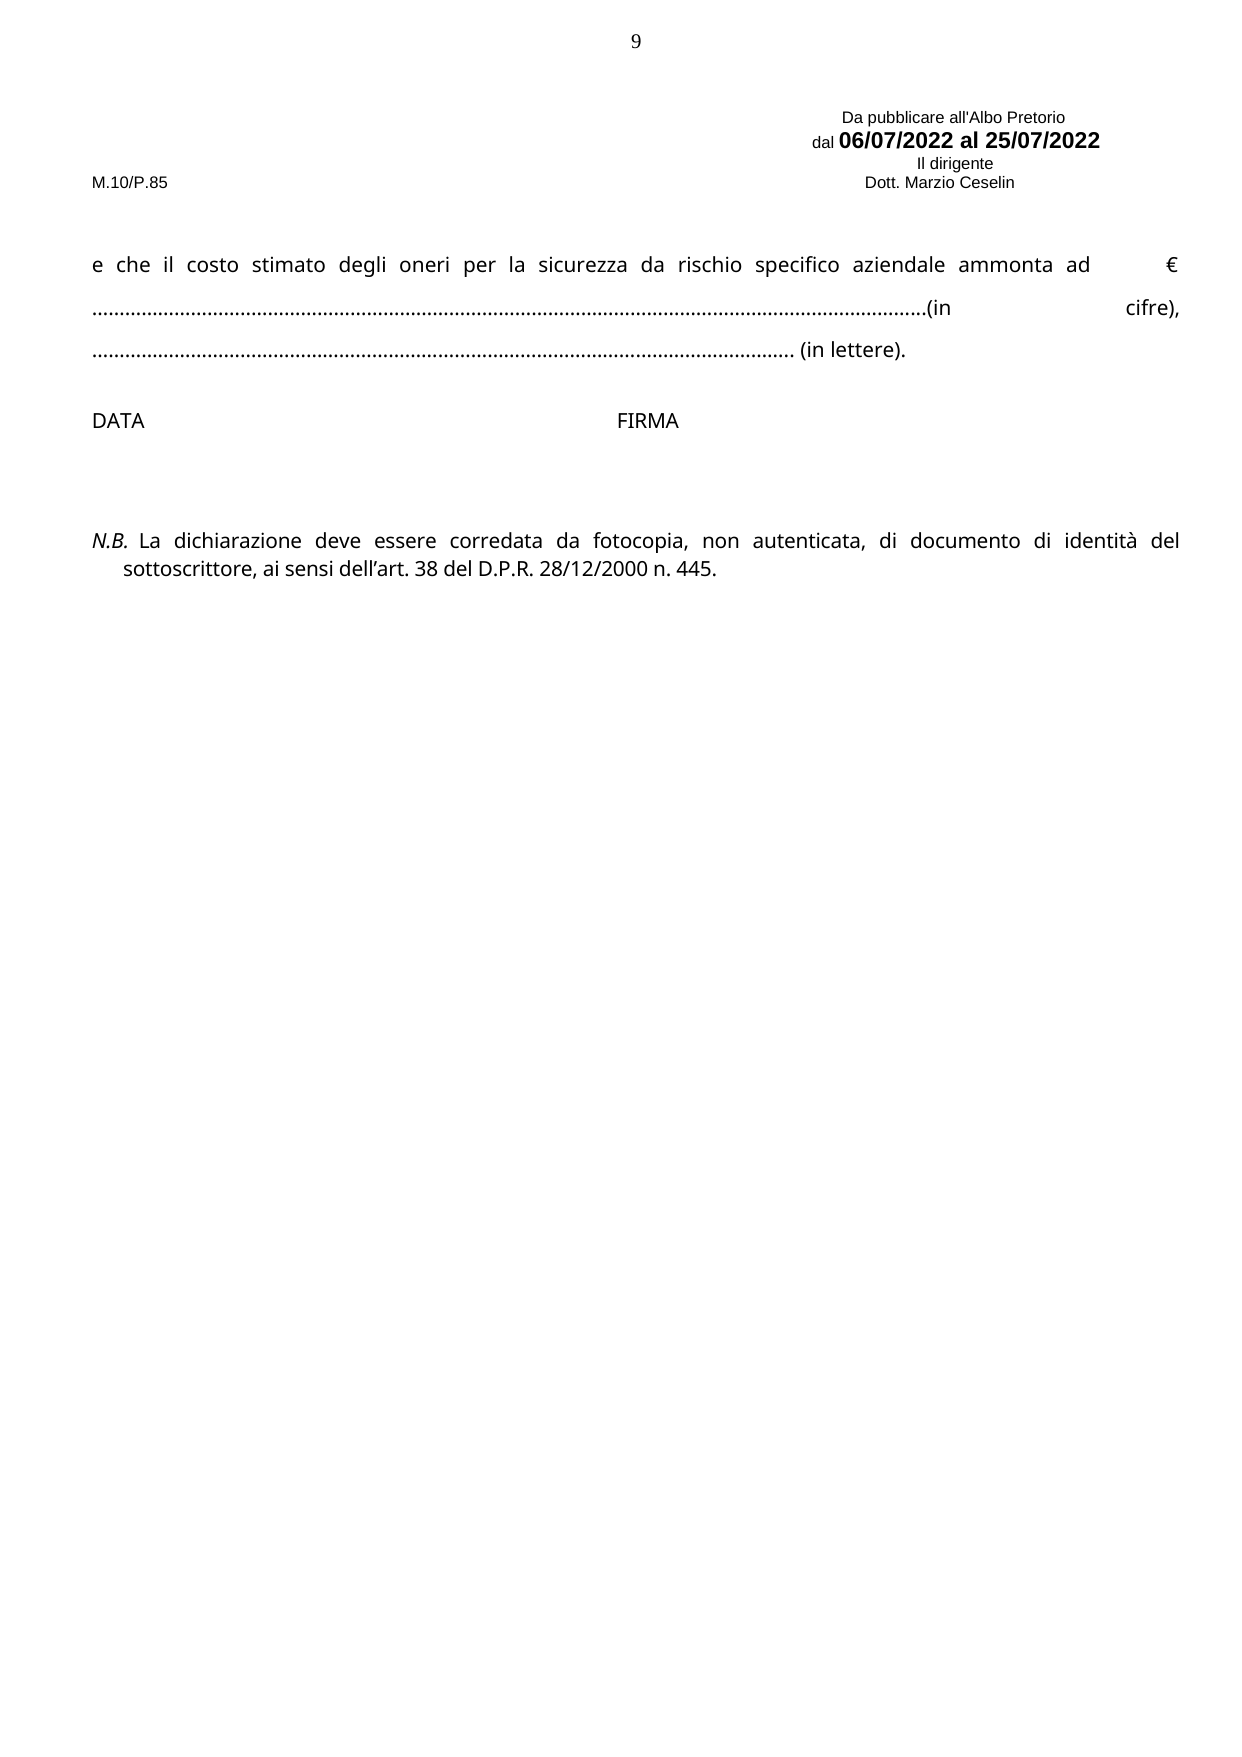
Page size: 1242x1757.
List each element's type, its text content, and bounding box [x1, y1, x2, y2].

text N.B. La dichiarazione deve essere corredata da fotocopia, non autenticata, di documento di identità del sottoscrittore, ai sensi dell’art. 38 del D.P.R. 28/12/2000 n. 445. [92, 526, 1180, 583]
text DATA FIRMA [92, 407, 1180, 435]
text e che il costo stimato degli oneri per la sicurezza da rischio specifico aziendale ammonta ad € ………………………..…………………………………………………………………………………………………………...(in cifre), ……………………………………………………………………………………………………………….. (in lettere). [92, 250, 1180, 364]
